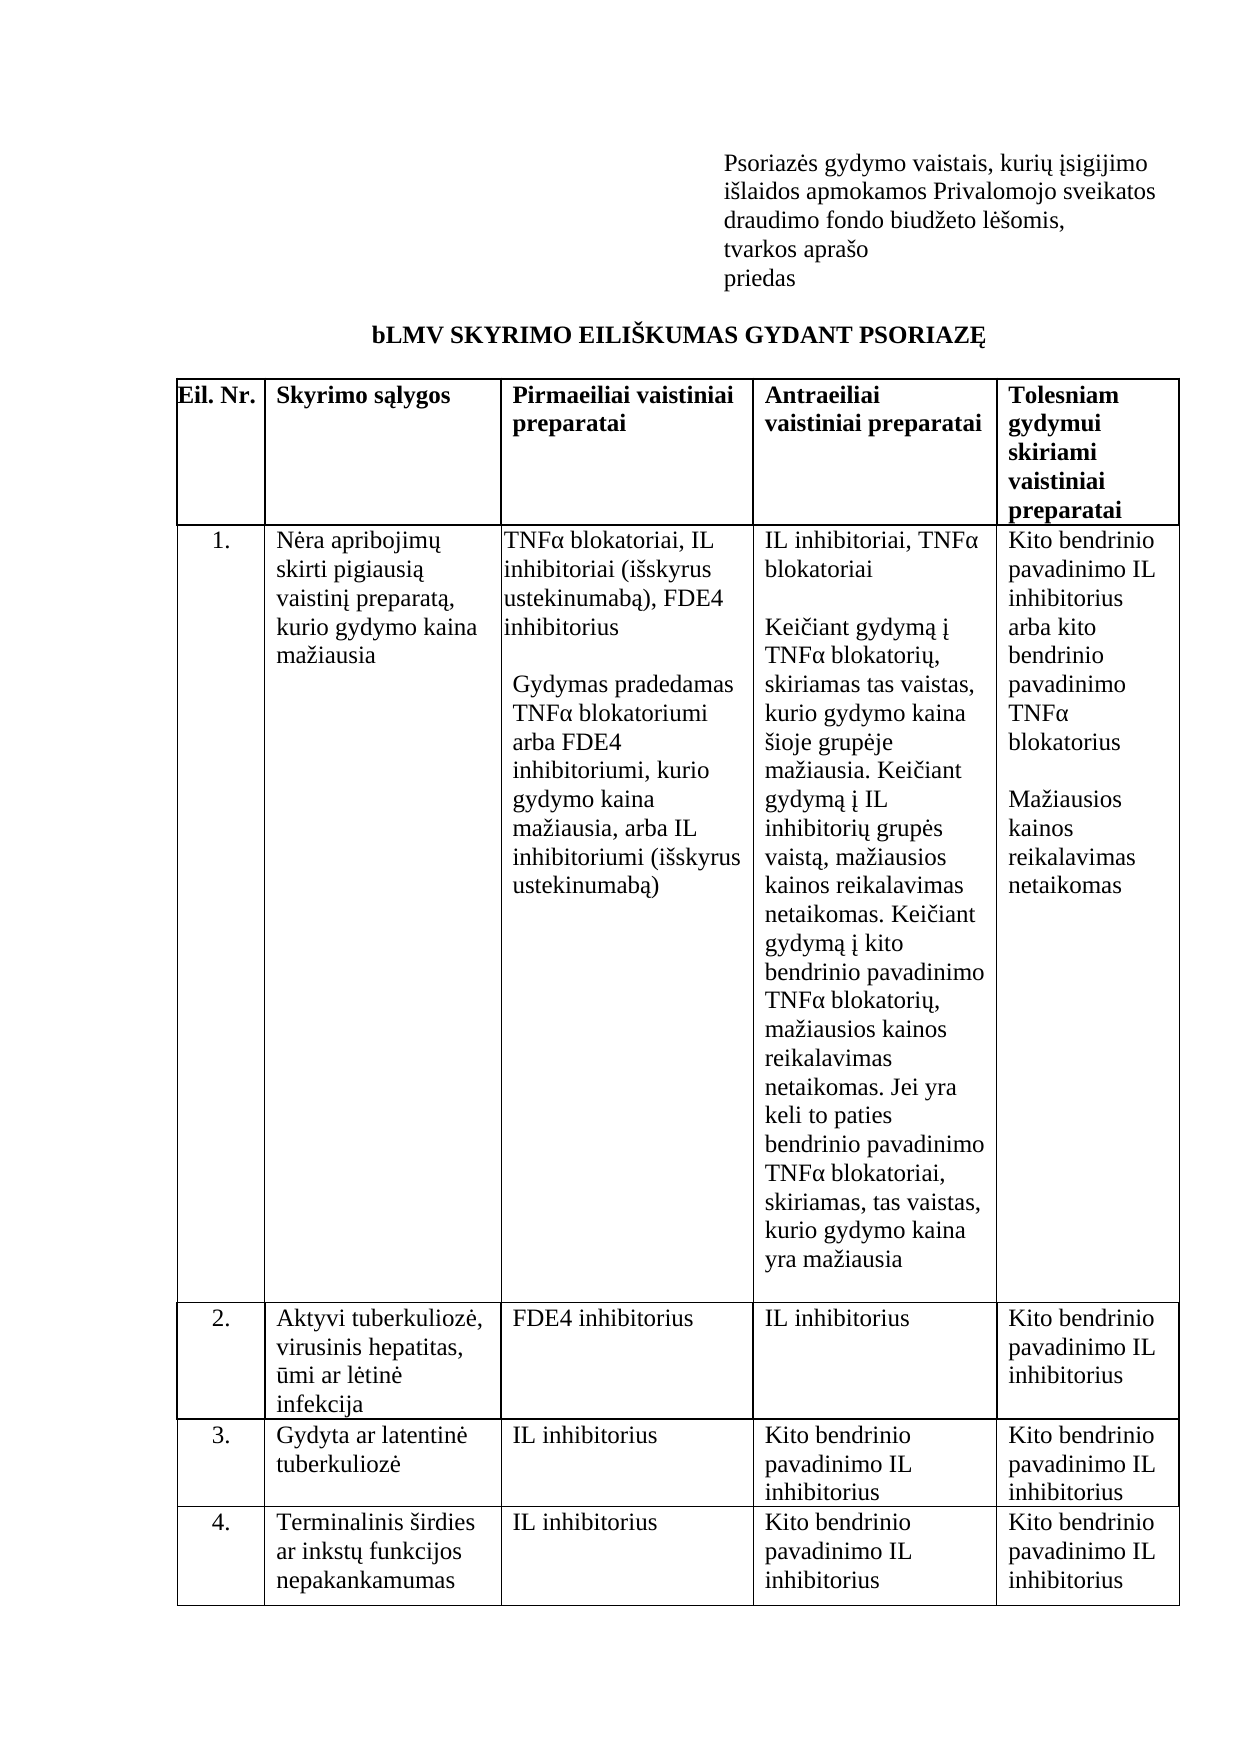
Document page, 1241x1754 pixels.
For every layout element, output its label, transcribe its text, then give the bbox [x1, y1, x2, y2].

text bLMV SKYRIMO EILIŠKUMAS GYDANT PSORIAZĘ [177, 320, 1181, 349]
table_header Antraeiliai vaistiniai preparatai [754, 380, 996, 523]
table_cell 4. [178, 1507, 264, 1605]
table_cell Kito bendrinio pavadinimo IL inhibitorius arba kito bendrinio pavadinimo TNFα blokatorius Mažiausios kainos reikalavimas netaikomas [997, 526, 1179, 1302]
table_cell 2. [178, 1303, 264, 1418]
table_header Pirmaeiliai vaistiniai preparatai [502, 380, 752, 523]
text tvarkos aprašo [177, 234, 1181, 263]
table_cell IL inhibitorius [502, 1507, 753, 1605]
table_cell TNFα blokatoriai, IL inhibitoriai (išskyrus ustekinumabą), FDE4 inhibitorius Gydymas pradedamas TNFα blokatoriumi arba FDE4 inhibitoriumi, kurio gydymo kaina mažiausia, arba IL inhibitoriumi (išskyrus ustekinumabą) [502, 526, 753, 1302]
table_cell Kito bendrinio pavadinimo IL inhibitorius [754, 1420, 996, 1506]
table_cell Nėra apribojimų skirti pigiausią vaistinį preparatą, kurio gydymo kaina mažiausia [265, 526, 501, 1302]
text draudimo fondo biudžeto lėšomis, [177, 205, 1181, 234]
table_cell FDE4 inhibitorius [502, 1303, 752, 1418]
text priedas [177, 263, 1181, 291]
table_cell 1. [178, 526, 264, 1302]
table_cell Gydyta ar latentinė tuberkuliozė [265, 1420, 501, 1506]
table_cell Kito bendrinio pavadinimo IL inhibitorius [754, 1507, 996, 1605]
table_cell Kito bendrinio pavadinimo IL inhibitorius [997, 1507, 1179, 1605]
text išlaidos apmokamos Privalomojo sveikatos [177, 176, 1181, 205]
table_cell IL inhibitoriai, TNFα blokatoriai Keičiant gydymą į TNFα blokatorių, skiriamas tas vaistas, kurio gydymo kaina šioje grupėje mažiausia. Keičiant gydymą į IL inhibitorių grupės vaistą, mažiausios kainos reikalavimas netaikomas. Keičiant gydymą į kito bendrinio pavadinimo TNFα blokatorių, mažiausios kainos reikalavimas netaikomas. Jei yra keli to paties bendrinio pavadinimo TNFα blokatoriai, skiriamas, tas vaistas, kurio gydymo kaina yra mažiausia [754, 526, 996, 1302]
table_header Eil. Nr. [178, 380, 264, 523]
text Psoriazės gydymo vaistais, kurių įsigijimo [177, 148, 1181, 176]
table_header Skyrimo sąlygos [266, 380, 500, 523]
table_cell Aktyvi tuberkuliozė, virusinis hepatitas, ūmi ar lėtinė infekcija [266, 1303, 500, 1418]
table_cell IL inhibitorius [502, 1420, 753, 1506]
table_header Tolesniam gydymui skiriami vaistiniai preparatai [998, 380, 1178, 523]
table_cell 3. [178, 1420, 264, 1506]
table_cell IL inhibitorius [754, 1303, 996, 1418]
table_cell Terminalinis širdies ar inkstų funkcijos nepakankamumas [265, 1507, 501, 1605]
table_cell Kito bendrinio pavadinimo IL inhibitorius [998, 1303, 1178, 1418]
table_cell Kito bendrinio pavadinimo IL inhibitorius [997, 1420, 1178, 1506]
